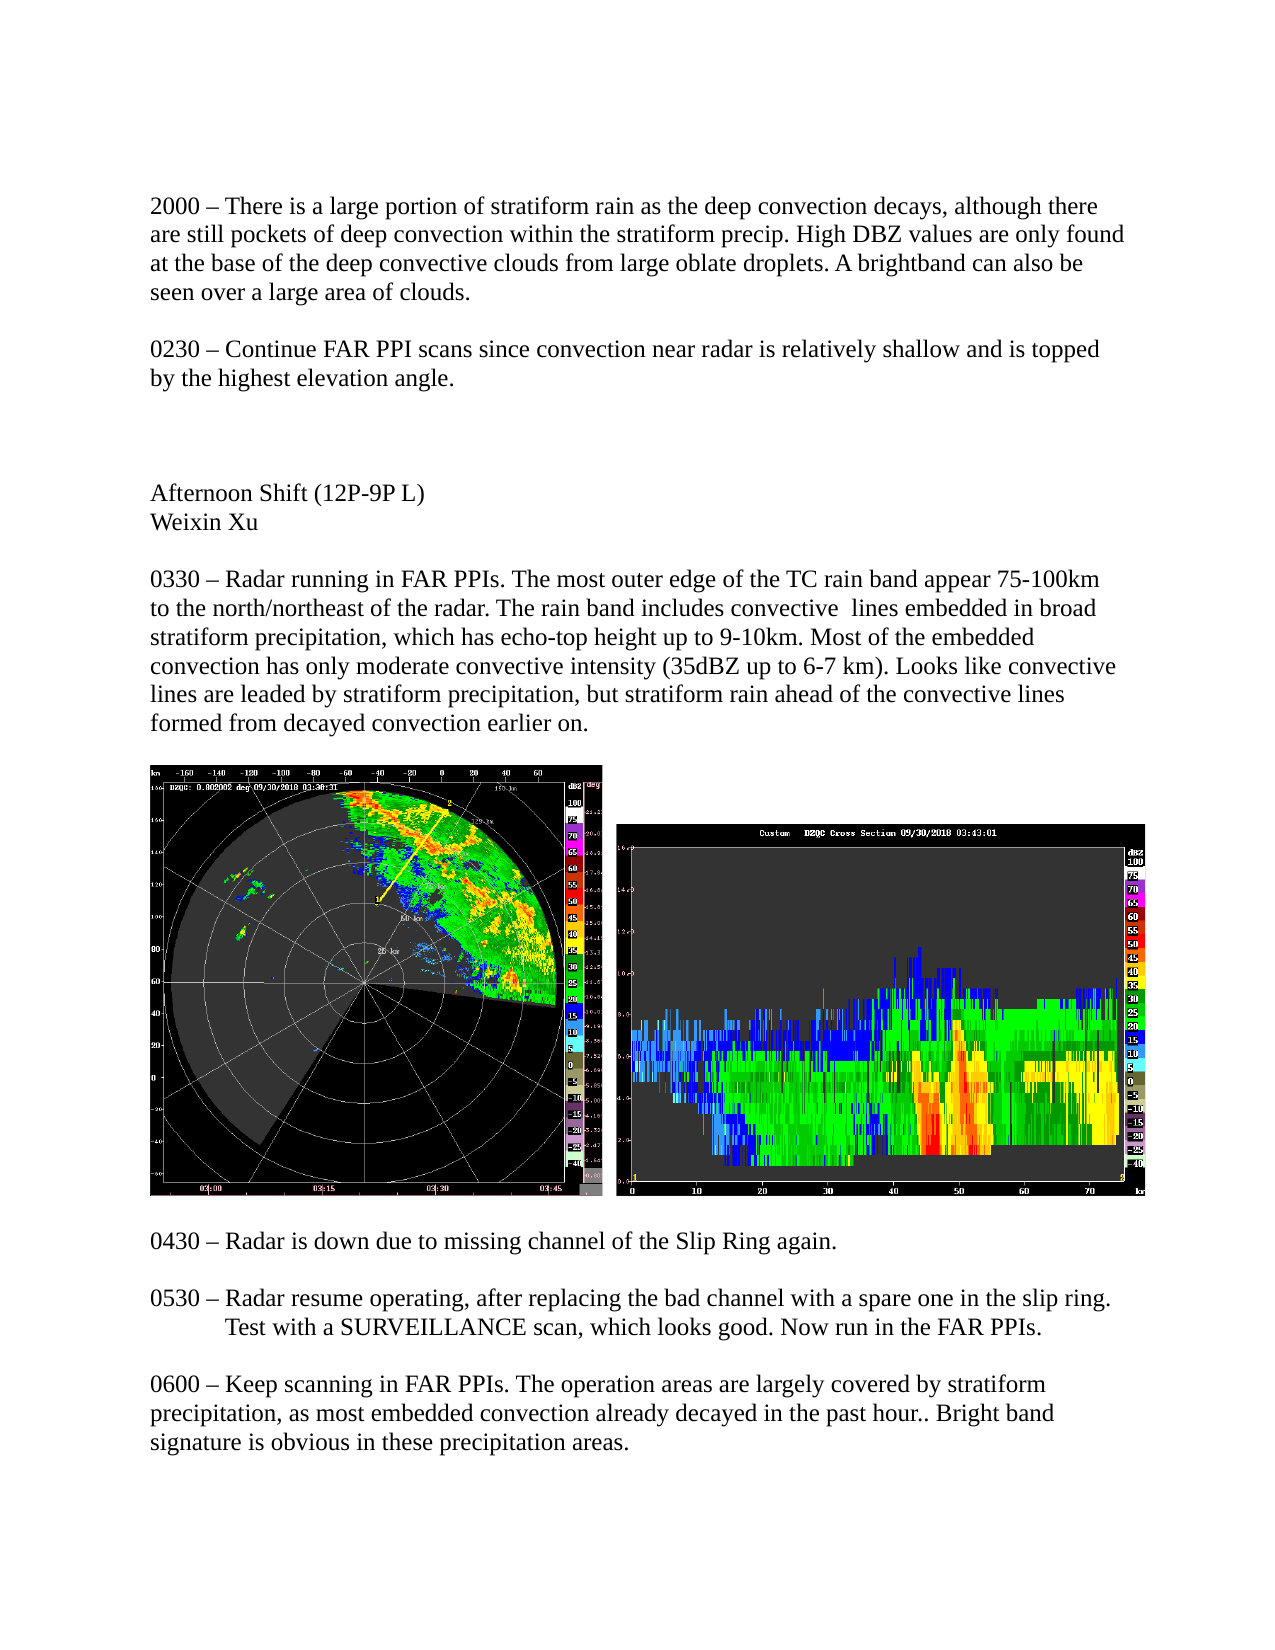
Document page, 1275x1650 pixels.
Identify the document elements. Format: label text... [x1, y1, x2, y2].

picture [150, 765, 603, 1196]
text Test with a SURVEILLANCE scan, which looks good. Now run in the FAR PPIs. [150, 1312, 1125, 1341]
text Afternoon Shift (12P-9P L) [150, 478, 1125, 507]
picture [616, 824, 1146, 1196]
text Weixin Xu [150, 507, 1125, 536]
text 0530 – Radar resume operating, after replacing the bad channel with a spare one in the slip ring. [150, 1283, 1125, 1312]
text 0600 – Keep scanning in FAR PPIs. The operation areas are largely covered by stratiform precipitation, as most embedded convection already decayed in the past hour.. Bright band signature is obvious in these precipitation areas. [150, 1369, 1125, 1456]
text 0230 – Continue FAR PPI scans since convection near radar is relatively shallow and is topped by the highest elevation angle. [150, 334, 1125, 392]
text 0430 – Radar is down due to missing channel of the Slip Ring again. [150, 1226, 1125, 1254]
text 2000 – There is a large portion of stratiform rain as the deep convection decays, although there are still pockets of deep convection within the stratiform precip. High DBZ values are only found at the base of the deep convective clouds from large oblate droplets. A brightband can also be seen over a large area of clouds. [150, 191, 1125, 306]
text 0330 – Radar running in FAR PPIs. The most outer edge of the TC rain band appear 75-100km to the north/northeast of the radar. The rain band includes convective lines embedded in broad stratiform precipitation, which has echo-top height up to 9-10km. Most of the embedded convection has only moderate convective intensity (35dBZ up to 6-7 km). Looks like convective lines are leaded by stratiform precipitation, but stratiform rain ahead of the convective lines formed from decayed convection earlier on. [150, 564, 1125, 737]
